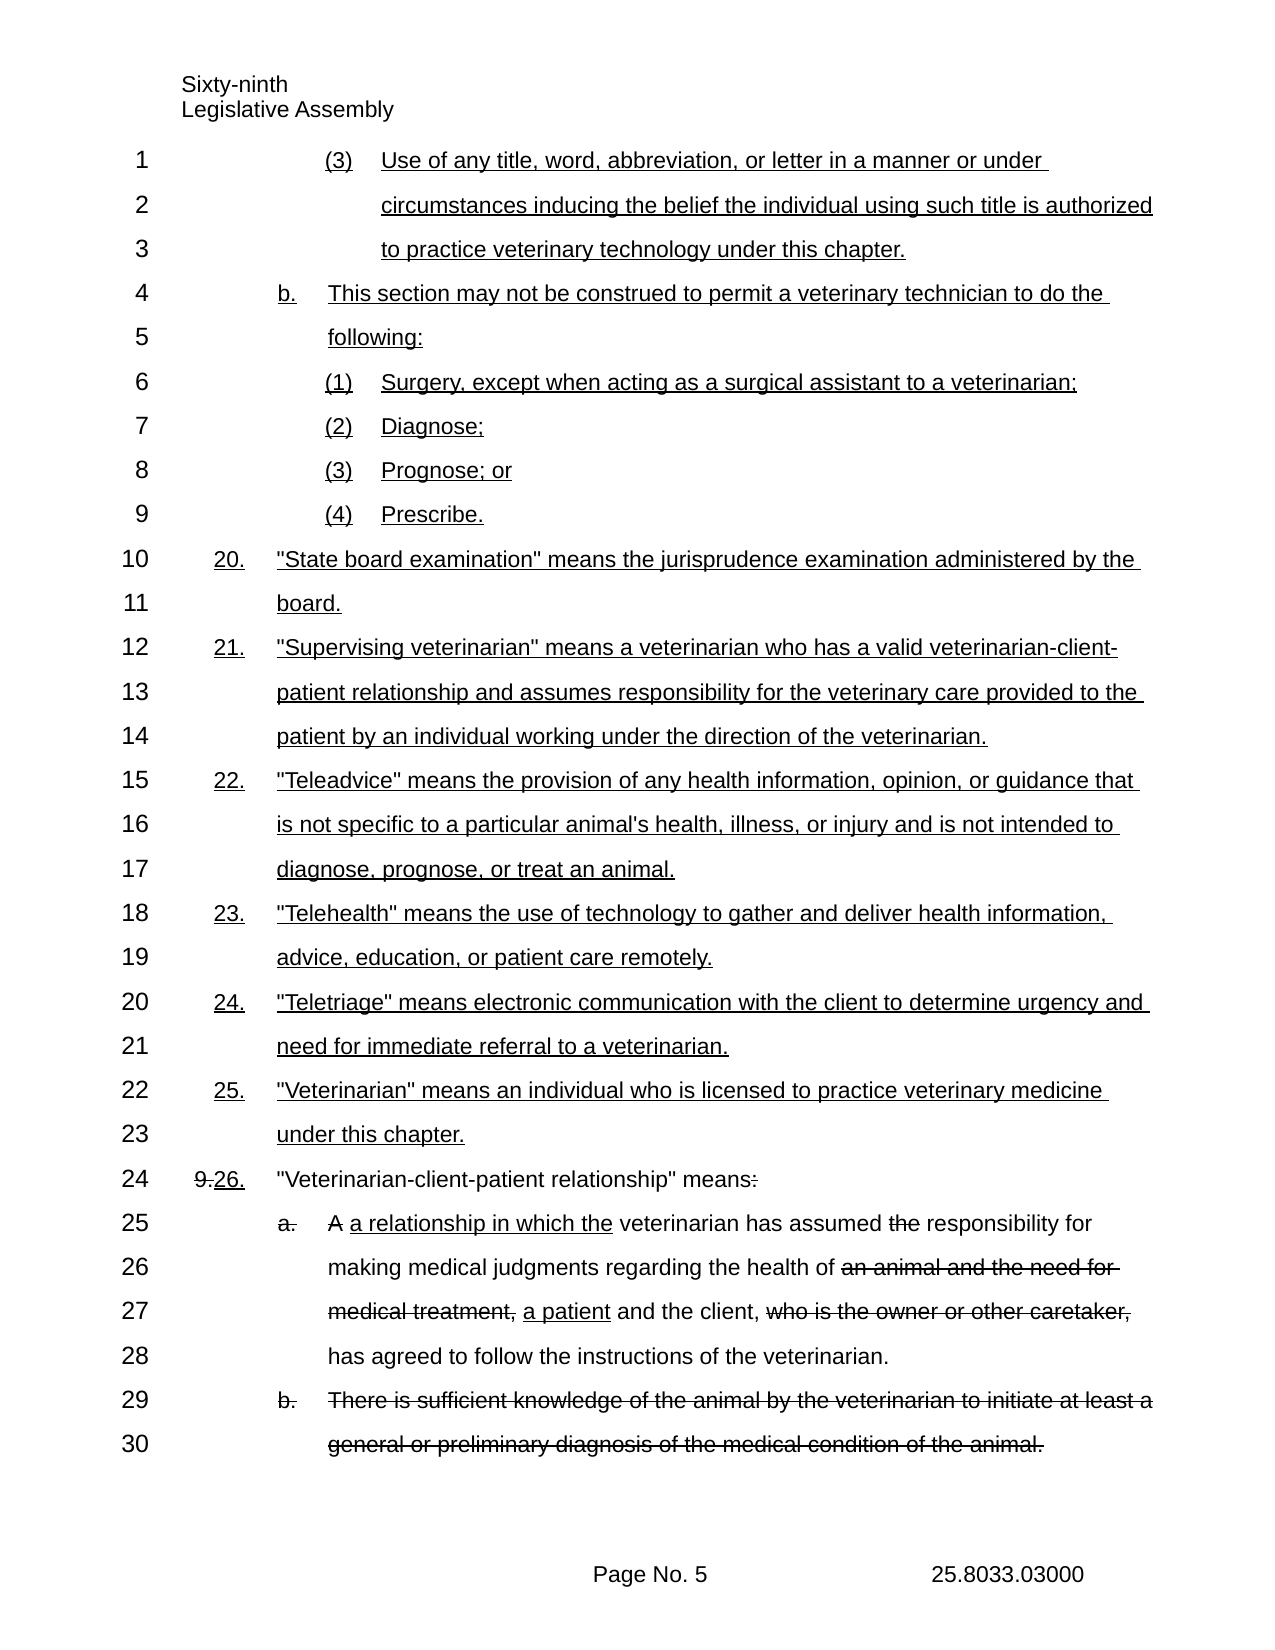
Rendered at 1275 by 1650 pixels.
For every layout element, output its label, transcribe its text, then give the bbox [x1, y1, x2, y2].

text (4) Prescribe. [181, 487, 1154, 532]
text (3) Prognose; or [181, 443, 1154, 487]
text 23. "Telehealth" means the use of technology to gather and deliver health information, advice, education, or patient care remotely. [181, 886, 1154, 974]
text b. There is sufficient knowledge of the animal by the veterinarian to initiate at least a general or preliminary diagnosis of the medical condition of the animal. [181, 1373, 1154, 1461]
text b. This section may not be construed to permit a veterinary technician to do the following: [181, 266, 1154, 355]
text a. A a relationship in which the veterinarian has assumed the responsibility for making medical judgments regarding the health of an animal and the need for medical treatment, a patient and the client, who is the owner or other caretaker, has agreed to follow the instructions of the veterinarian. [181, 1196, 1154, 1373]
text 22. "Teleadvice" means the provision of any health information, opinion, or guidance that is not specific to a particular animal's health, illness, or injury and is not intended to diagnose, prognose, or treat an animal. [181, 753, 1154, 886]
text 9.26. "Veterinarian‑client‑patient relationship" means: [181, 1152, 1154, 1196]
text 25. "Veterinarian" means an individual who is licensed to practice veterinary medicine under this chapter. [181, 1063, 1154, 1152]
text (1) Surgery, except when acting as a surgical assistant to a veterinarian; [181, 355, 1154, 399]
text (3) Use of any title, word, abbreviation, or letter in a manner or under circumstances inducing the belief the individual using such title is authorized to practice veterinary technology under this chapter. [181, 133, 1154, 266]
text 24. "Teletriage" means electronic communication with the client to determine urgency and need for immediate referral to a veterinarian. [181, 974, 1154, 1063]
text (2) Diagnose; [181, 399, 1154, 443]
text 21. "Supervising veterinarian" means a veterinarian who has a valid veterinarian-client-patient relationship and assumes responsibility for the veterinary care provided to the patient by an individual working under the direction of the veterinarian. [181, 620, 1154, 753]
text 20. "State board examination" means the jurisprudence examination administered by the board. [181, 532, 1154, 620]
